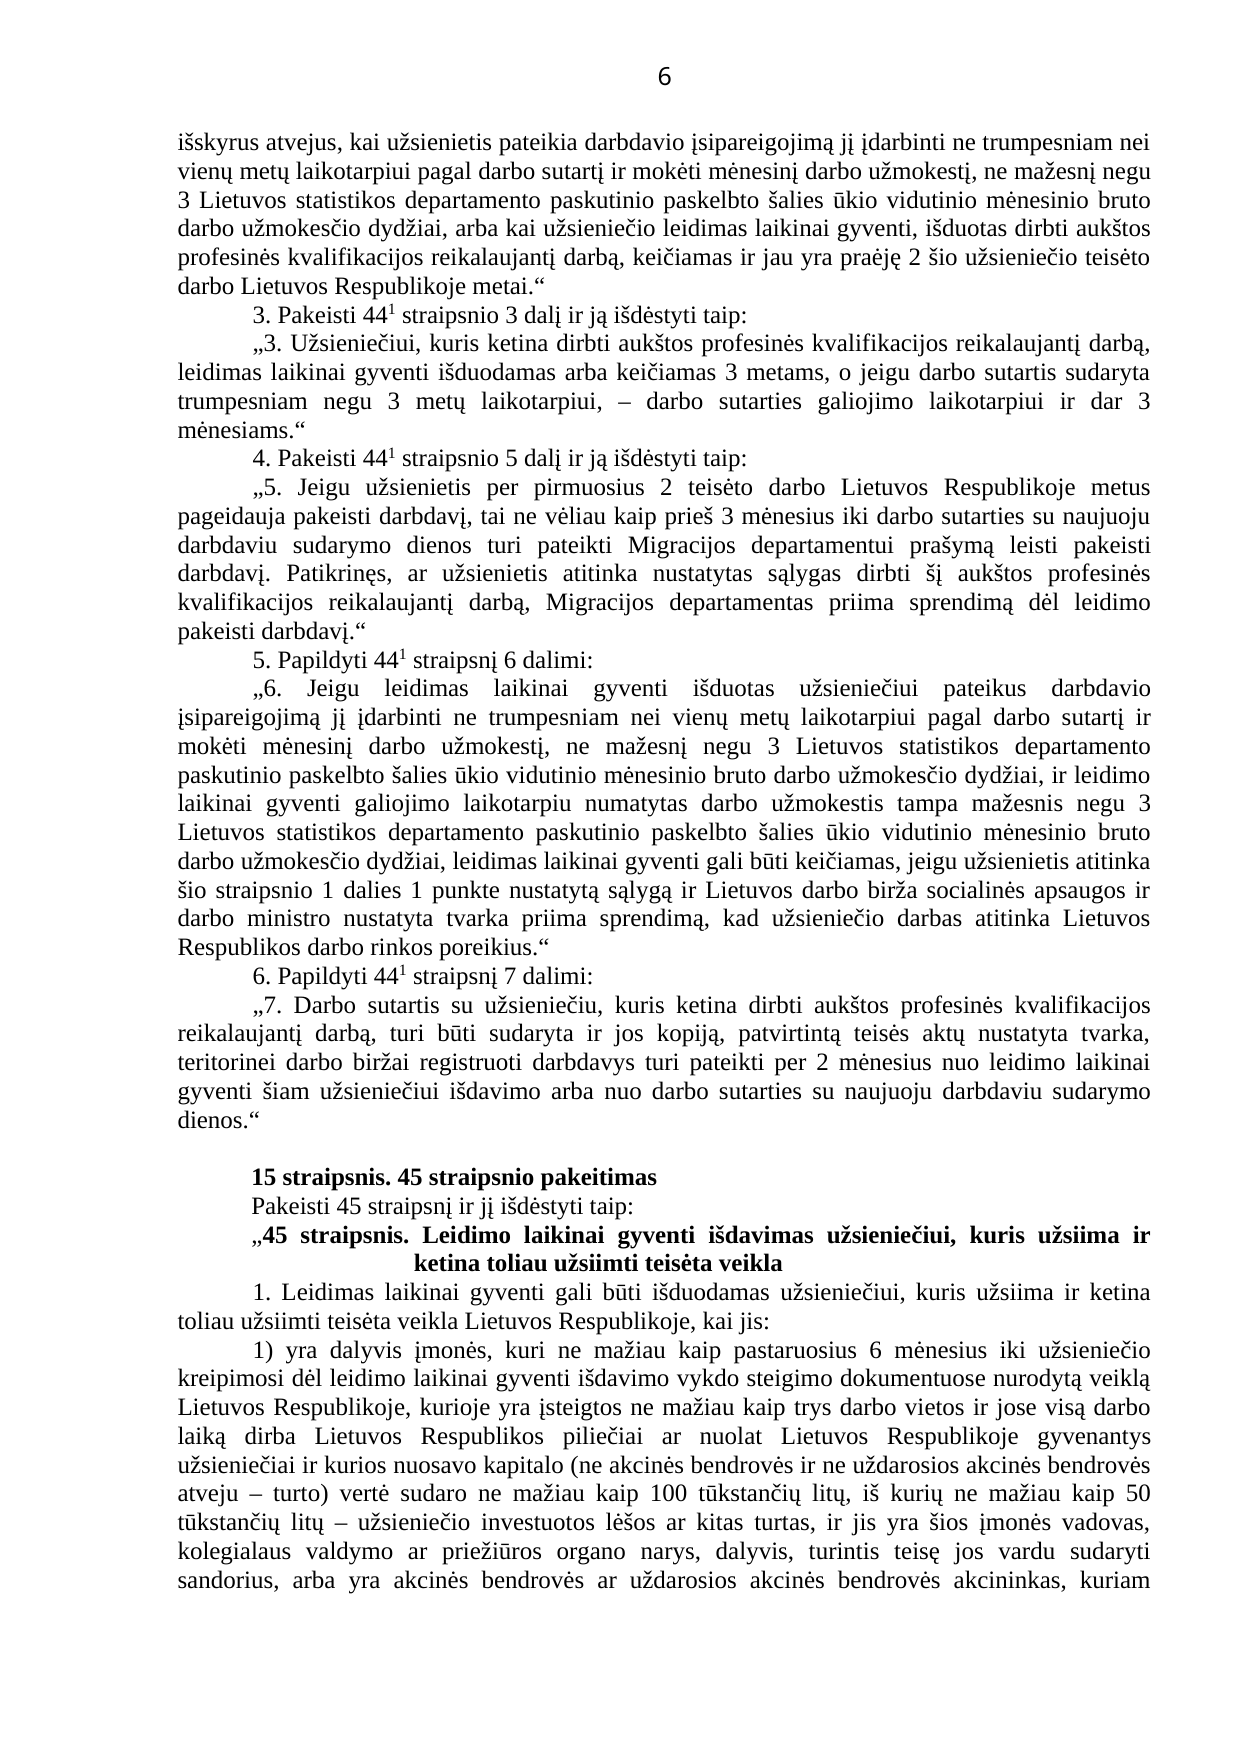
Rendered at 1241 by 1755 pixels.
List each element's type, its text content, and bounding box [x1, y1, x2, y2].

text 15 straipsnis. 45 straipsnio pakeitimas [177, 1162, 1152, 1191]
text „7. Darbo sutartis su užsieniečiu, kuris ketina dirbti aukštos profesinės kvalifikacijos reikalaujantį darbą, turi būti sudaryta ir jos kopiją, patvirtintą teisės aktų nustatyta tvarka, teritorinei darbo biržai registruoti darbdavys turi pateikti per 2 mėnesius nuo leidimo laikinai gyventi šiam užsieniečiui išdavimo arba nuo darbo sutarties su naujuoju darbdaviu sudarymo dienos.“ [177, 990, 1152, 1133]
text Pakeisti 45 straipsnį ir jį išdėstyti taip: [177, 1191, 1152, 1220]
text 1. Leidimas laikinai gyventi gali būti išduodamas užsieniečiui, kuris užsiima ir ketina toliau užsiimti teisėta veikla Lietuvos Respublikoje, kai jis: [177, 1277, 1152, 1335]
text 5. Papildyti 441 straipsnį 6 dalimi: [177, 645, 1152, 673]
text išskyrus atvejus, kai užsienietis pateikia darbdavio įsipareigojimą jį įdarbinti ne trumpesniam nei vienų metų laikotarpiui pagal darbo sutartį ir mokėti mėnesinį darbo užmokestį, ne mažesnį negu 3 Lietuvos statistikos departamento paskutinio paskelbto šalies ūkio vidutinio mėnesinio bruto darbo užmokesčio dydžiai, arba kai užsieniečio leidimas laikinai gyventi, išduotas dirbti aukštos profesinės kvalifikacijos reikalaujantį darbą, keičiamas ir jau yra praėję 2 šio užsieniečio teisėto darbo Lietuvos Respublikoje metai.“ [177, 127, 1152, 300]
text 3. Pakeisti 441 straipsnio 3 dalį ir ją išdėstyti taip: [177, 300, 1152, 328]
text „5. Jeigu užsienietis per pirmuosius 2 teisėto darbo Lietuvos Respublikoje metus pageidauja pakeisti darbdavį, tai ne vėliau kaip prieš 3 mėnesius iki darbo sutarties su naujuoju darbdaviu sudarymo dienos turi pateikti Migracijos departamentui prašymą leisti pakeisti darbdavį. Patikrinęs, ar užsienietis atitinka nustatytas sąlygas dirbti šį aukštos profesinės kvalifikacijos reikalaujantį darbą, Migracijos departamentas priima sprendimą dėl leidimo pakeisti darbdavį.“ [177, 472, 1152, 645]
text „3. Užsieniečiui, kuris ketina dirbti aukštos profesinės kvalifikacijos reikalaujantį darbą, leidimas laikinai gyventi išduodamas arba keičiamas 3 metams, o jeigu darbo sutartis sudaryta trumpesniam negu 3 metų laikotarpiui, – darbo sutarties galiojimo laikotarpiui ir dar 3 mėnesiams.“ [177, 328, 1152, 443]
text 1) yra dalyvis įmonės, kuri ne mažiau kaip pastaruosius 6 mėnesius iki užsieniečio kreipimosi dėl leidimo laikinai gyventi išdavimo vykdo steigimo dokumentuose nurodytą veiklą Lietuvos Respublikoje, kurioje yra įsteigtos ne mažiau kaip trys darbo vietos ir jose visą darbo laiką dirba Lietuvos Respublikos piliečiai ar nuolat Lietuvos Respublikoje gyvenantys užsieniečiai ir kurios nuosavo kapitalo (ne akcinės bendrovės ir ne uždarosios akcinės bendrovės atveju – turto) vertė sudaro ne mažiau kaip 100 tūkstančių litų, iš kurių ne mažiau kaip 50 tūkstančių litų – užsieniečio investuotos lėšos ar kitas turtas, ir jis yra šios įmonės vadovas, kolegialaus valdymo ar priežiūros organo narys, dalyvis, turintis teisę jos vardu sudaryti sandorius, arba yra akcinės bendrovės ar uždarosios akcinės bendrovės akcininkas, kuriam [177, 1335, 1152, 1593]
text „45 straipsnis. Leidimo laikinai gyventi išdavimas užsieniečiui, kuris užsiima ir ketina toliau užsiimti teisėta veikla [251, 1220, 1152, 1277]
text 6. Papildyti 441 straipsnį 7 dalimi: [177, 961, 1152, 990]
text 4. Pakeisti 441 straipsnio 5 dalį ir ją išdėstyti taip: [177, 443, 1152, 472]
text „6. Jeigu leidimas laikinai gyventi išduotas užsieniečiui pateikus darbdavio įsipareigojimą jį įdarbinti ne trumpesniam nei vienų metų laikotarpiui pagal darbo sutartį ir mokėti mėnesinį darbo užmokestį, ne mažesnį negu 3 Lietuvos statistikos departamento paskutinio paskelbto šalies ūkio vidutinio mėnesinio bruto darbo užmokesčio dydžiai, ir leidimo laikinai gyventi galiojimo laikotarpiu numatytas darbo užmokestis tampa mažesnis negu 3 Lietuvos statistikos departamento paskutinio paskelbto šalies ūkio vidutinio mėnesinio bruto darbo užmokesčio dydžiai, leidimas laikinai gyventi gali būti keičiamas, jeigu užsienietis atitinka šio straipsnio 1 dalies 1 punkte nustatytą sąlygą ir Lietuvos darbo birža socialinės apsaugos ir darbo ministro nustatyta tvarka priima sprendimą, kad užsieniečio darbas atitinka Lietuvos Respublikos darbo rinkos poreikius.“ [177, 673, 1152, 961]
